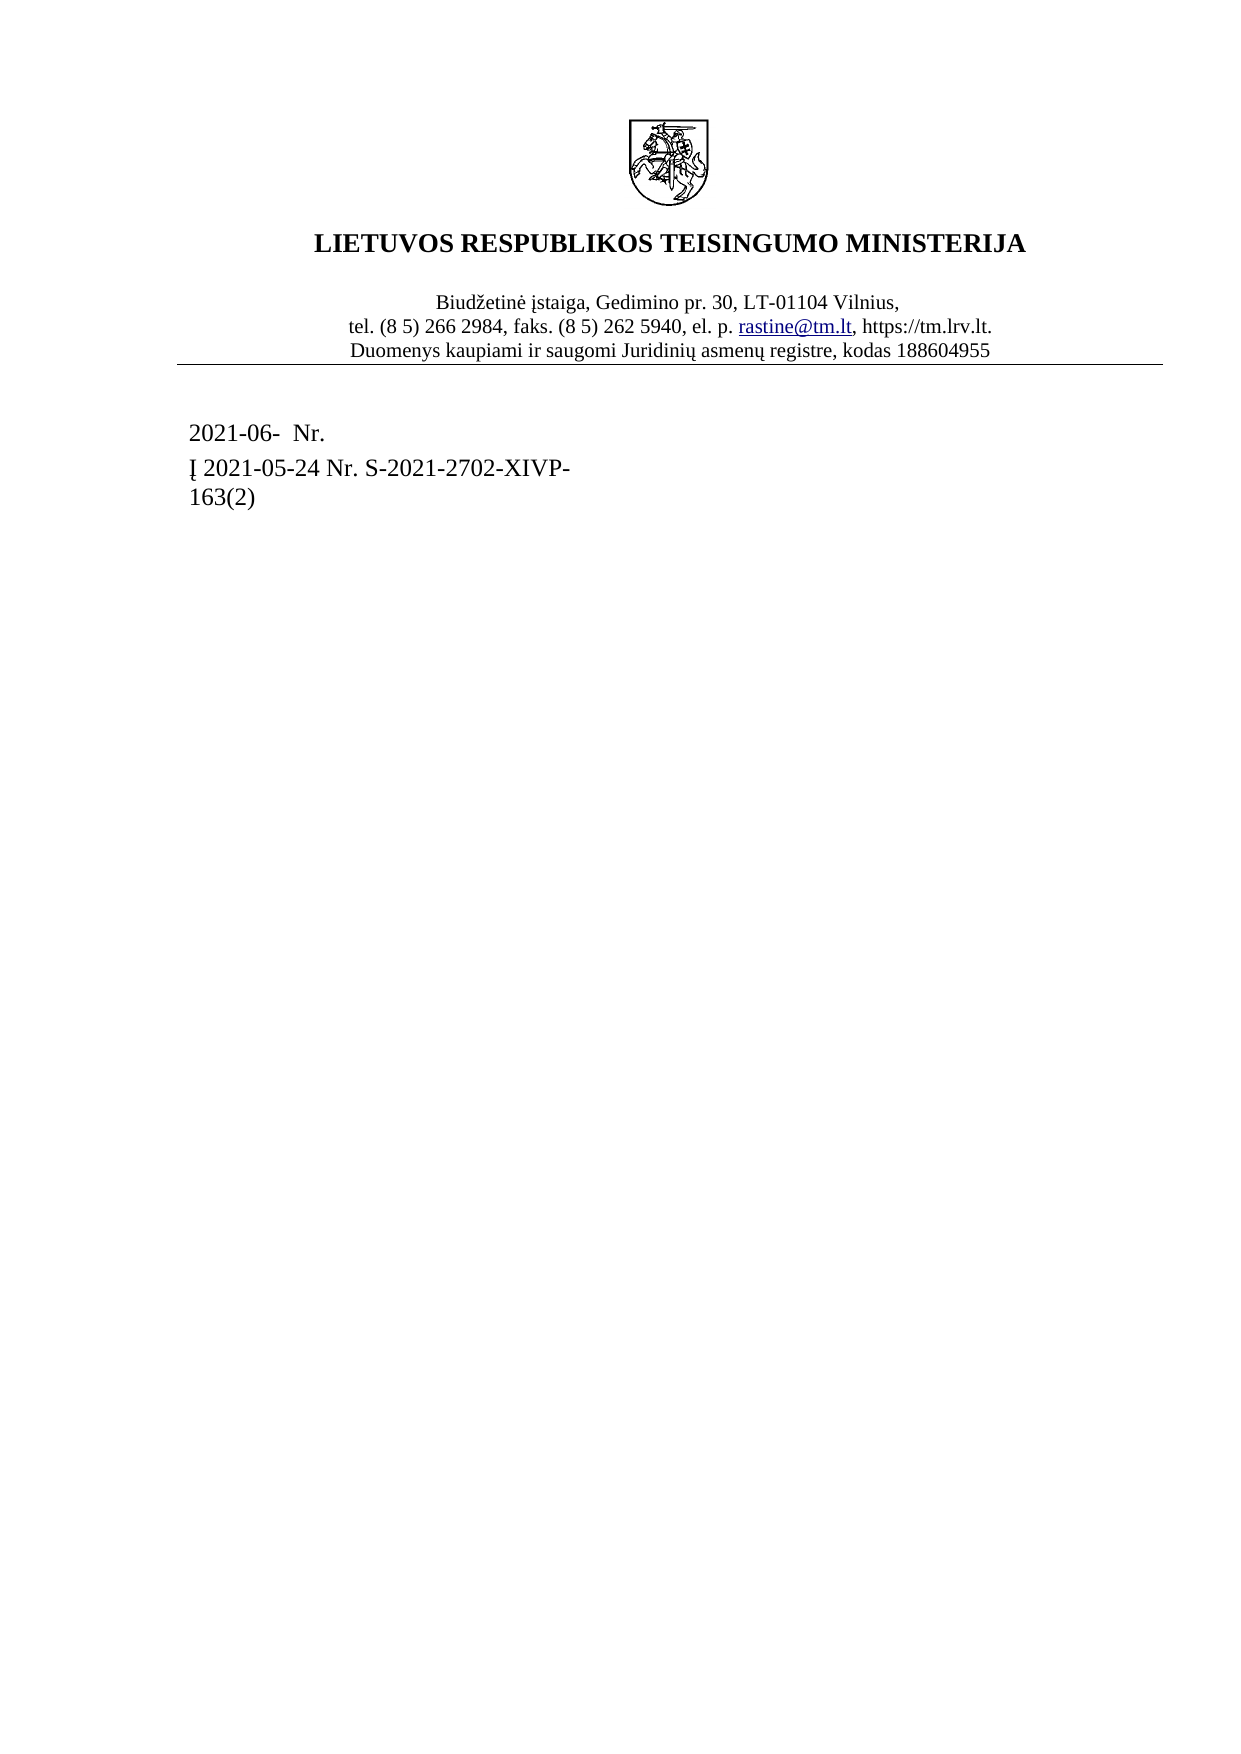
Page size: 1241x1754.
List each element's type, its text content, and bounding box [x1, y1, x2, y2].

table_cell [598, 453, 603, 539]
table_header 2021-06- Nr. [177, 418, 603, 453]
table_cell Į 2021-05-24 Nr. S-2021-2702-XIVP-163(2) [177, 453, 598, 539]
